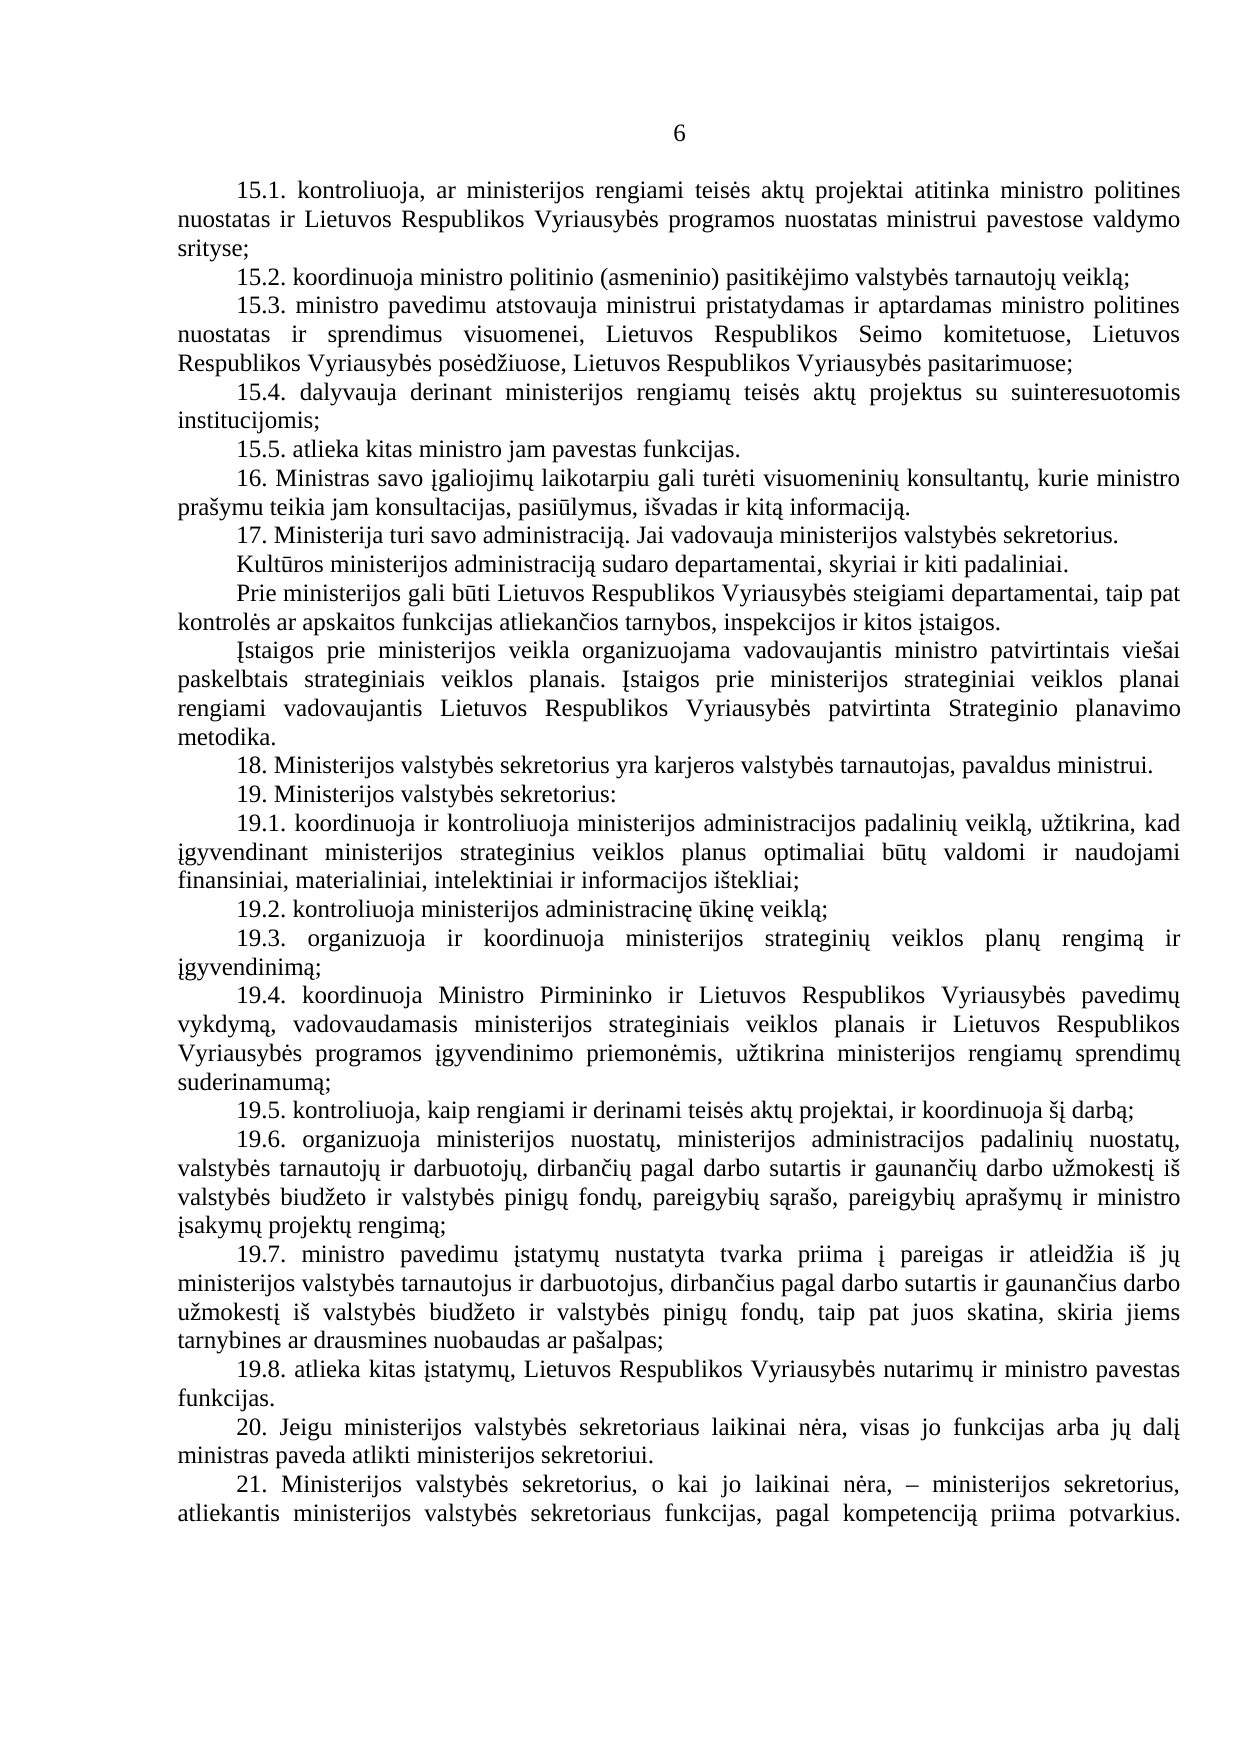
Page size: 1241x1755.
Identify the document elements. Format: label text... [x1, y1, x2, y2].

text 21. Ministerijos valstybės sekretorius, o kai jo laikinai nėra, – ministerijos sekretorius, atliekantis ministerijos valstybės sekretoriaus funkcijas, pagal kompetenciją priima potvarkius. [177, 1469, 1181, 1527]
text 15.2. koordinuoja ministro politinio (asmeninio) pasitikėjimo valstybės tarnautojų veiklą; [177, 262, 1181, 291]
text Įstaigos prie ministerijos veikla organizuojama vadovaujantis ministro patvirtintais viešai paskelbtais strateginiais veiklos planais. Įstaigos prie ministerijos strateginiai veiklos planai rengiami vadovaujantis Lietuvos Respublikos Vyriausybės patvirtinta Strateginio planavimo metodika. [177, 636, 1181, 751]
text 19.3. organizuoja ir koordinuoja ministerijos strateginių veiklos planų rengimą ir įgyvendinimą; [177, 923, 1181, 981]
text 15.5. atlieka kitas ministro jam pavestas funkcijas. [177, 434, 1181, 463]
text 19.8. atlieka kitas įstatymų, Lietuvos Respublikos Vyriausybės nutarimų ir ministro pavestas funkcijas. [177, 1354, 1181, 1412]
text 16. Ministras savo įgaliojimų laikotarpiu gali turėti visuomeninių konsultantų, kurie ministro prašymu teikia jam konsultacijas, pasiūlymus, išvadas ir kitą informaciją. [177, 463, 1181, 521]
text 19.2. kontroliuoja ministerijos administracinę ūkinę veiklą; [177, 894, 1181, 923]
text 17. Ministerija turi savo administraciją. Jai vadovauja ministerijos valstybės sekretorius. [177, 521, 1181, 549]
text 15.4. dalyvauja derinant ministerijos rengiamų teisės aktų projektus su suinteresuotomis institucijomis; [177, 377, 1181, 434]
text 19.7. ministro pavedimu įstatymų nustatyta tvarka priima į pareigas ir atleidžia iš jų ministerijos valstybės tarnautojus ir darbuotojus, dirbančius pagal darbo sutartis ir gaunančius darbo užmokestį iš valstybės biudžeto ir valstybės pinigų fondų, taip pat juos skatina, skiria jiems tarnybines ar drausmines nuobaudas ar pašalpas; [177, 1239, 1181, 1354]
text 19.4. koordinuoja Ministro Pirmininko ir Lietuvos Respublikos Vyriausybės pavedimų vykdymą, vadovaudamasis ministerijos strateginiais veiklos planais ir Lietuvos Respublikos Vyriausybės programos įgyvendinimo priemonėmis, užtikrina ministerijos rengiamų sprendimų suderinamumą; [177, 981, 1181, 1096]
text 15.1. kontroliuoja, ar ministerijos rengiami teisės aktų projektai atitinka ministro politines nuostatas ir Lietuvos Respublikos Vyriausybės programos nuostatas ministrui pavestose valdymo srityse; [177, 176, 1181, 262]
text 19.1. koordinuoja ir kontroliuoja ministerijos administracijos padalinių veiklą, užtikrina, kad įgyvendinant ministerijos strateginius veiklos planus optimaliai būtų valdomi ir naudojami finansiniai, materialiniai, intelektiniai ir informacijos ištekliai; [177, 808, 1181, 894]
text 18. Ministerijos valstybės sekretorius yra karjeros valstybės tarnautojas, pavaldus ministrui. [177, 751, 1181, 779]
text Prie ministerijos gali būti Lietuvos Respublikos Vyriausybės steigiami departamentai, taip pat kontrolės ar apskaitos funkcijas atliekančios tarnybos, inspekcijos ir kitos įstaigos. [177, 578, 1181, 636]
text 19.6. organizuoja ministerijos nuostatų, ministerijos administracijos padalinių nuostatų, valstybės tarnautojų ir darbuotojų, dirbančių pagal darbo sutartis ir gaunančių darbo užmokestį iš valstybės biudžeto ir valstybės pinigų fondų, pareigybių sąrašo, pareigybių aprašymų ir ministro įsakymų projektų rengimą; [177, 1124, 1181, 1239]
text Kultūros ministerijos administraciją sudaro departamentai, skyriai ir kiti padaliniai. [177, 549, 1181, 578]
text 20. Jeigu ministerijos valstybės sekretoriaus laikinai nėra, visas jo funkcijas arba jų dalį ministras paveda atlikti ministerijos sekretoriui. [177, 1412, 1181, 1469]
text 19.5. kontroliuoja, kaip rengiami ir derinami teisės aktų projektai, ir koordinuoja šį darbą; [177, 1096, 1181, 1124]
text 19. Ministerijos valstybės sekretorius: [177, 779, 1181, 808]
text 15.3. ministro pavedimu atstovauja ministrui pristatydamas ir aptardamas ministro politines nuostatas ir sprendimus visuomenei, Lietuvos Respublikos Seimo komitetuose, Lietuvos Respublikos Vyriausybės posėdžiuose, Lietuvos Respublikos Vyriausybės pasitarimuose; [177, 291, 1181, 377]
